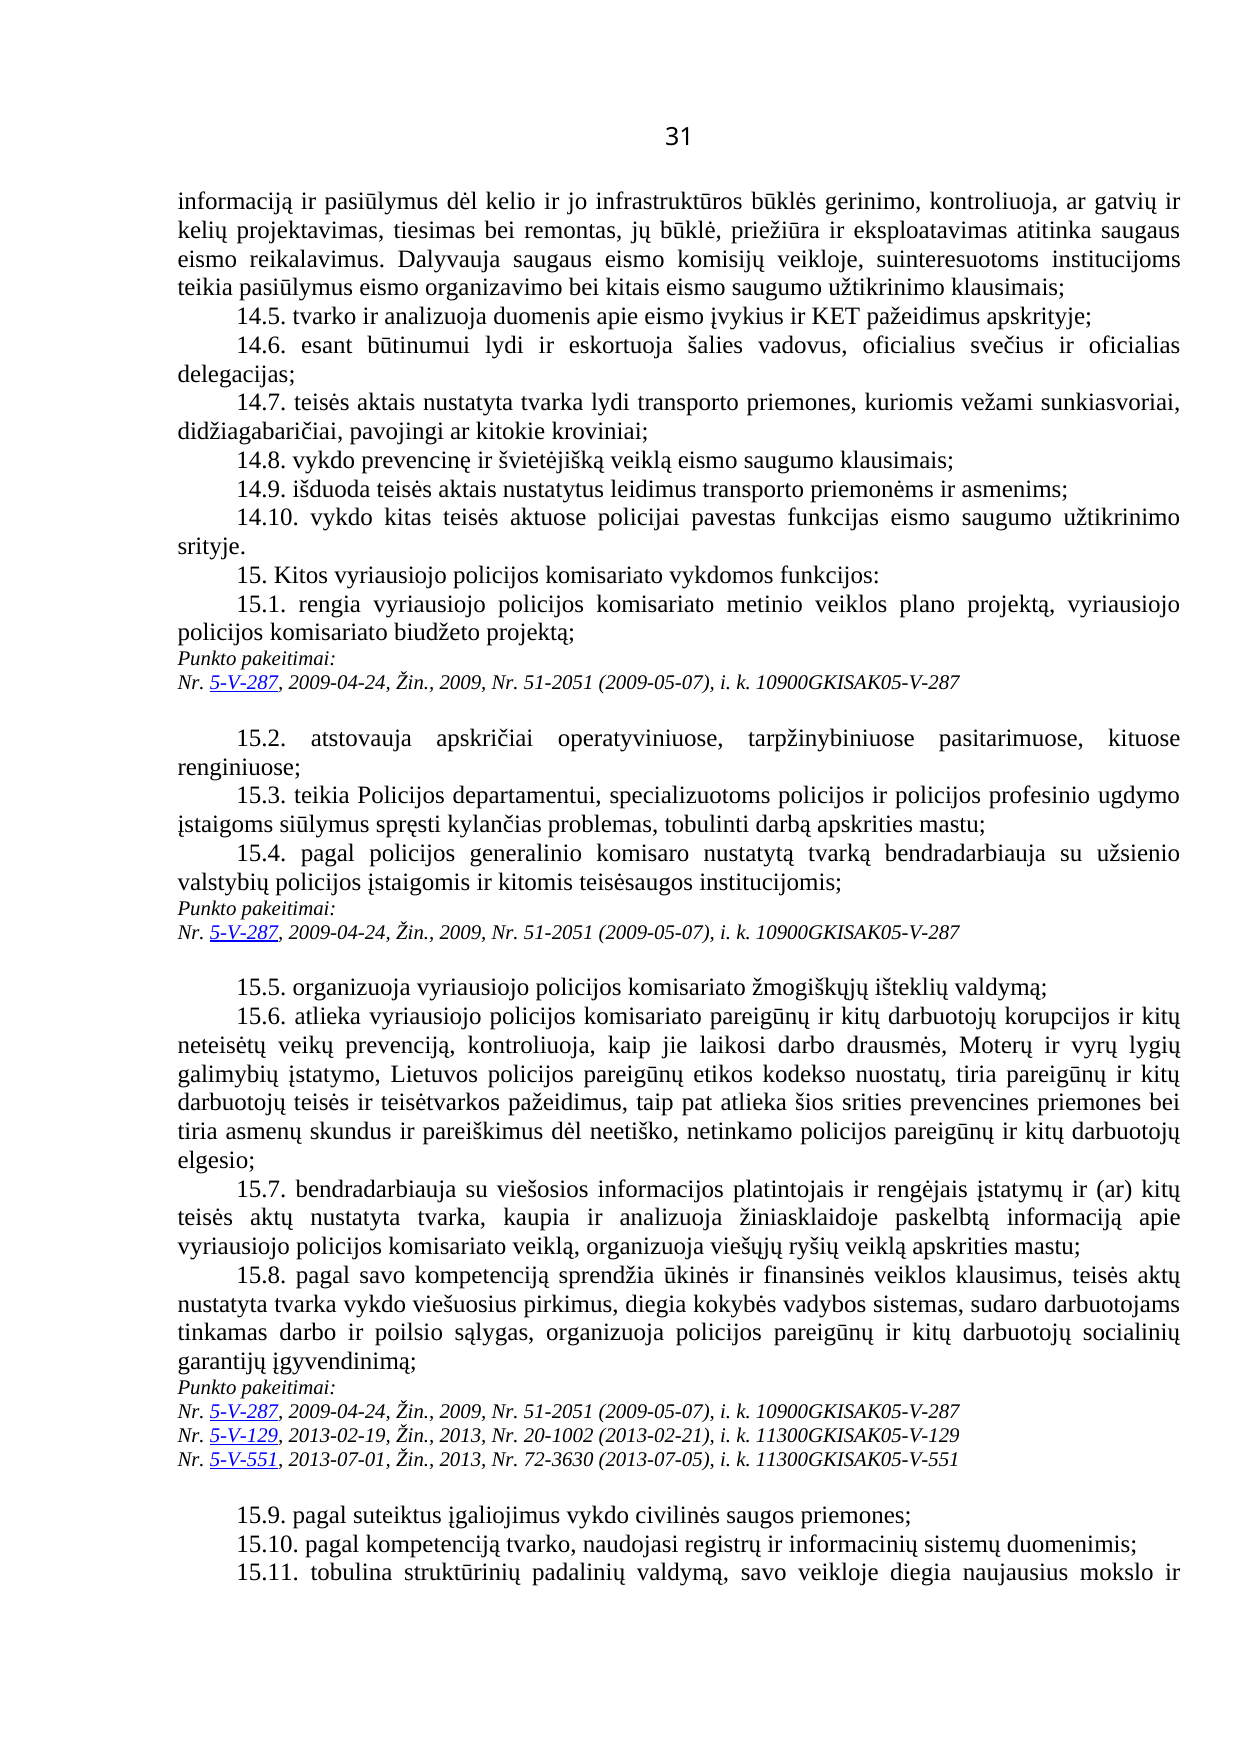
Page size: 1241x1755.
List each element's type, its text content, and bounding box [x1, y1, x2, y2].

text 15.6. atlieka vyriausiojo policijos komisariato pareigūnų ir kitų darbuotojų korupcijos ir kitų neteisėtų veikų prevenciją, kontroliuoja, kaip jie laikosi darbo drausmės, Moterų ir vyrų lygių galimybių įstatymo, Lietuvos policijos pareigūnų etikos kodekso nuostatų, tiria pareigūnų ir kitų darbuotojų teisės ir teisėtvarkos pažeidimus, taip pat atlieka šios srities prevencines priemones bei tiria asmenų skundus ir pareiškimus dėl neetiško, netinkamo policijos pareigūnų ir kitų darbuotojų elgesio; [177, 1001, 1181, 1174]
text Punkto pakeitimai: [177, 1375, 1181, 1399]
text 14.9. išduoda teisės aktais nustatytus leidimus transporto priemonėms ir asmenims; [177, 474, 1181, 502]
text 15. Kitos vyriausiojo policijos komisariato vykdomos funkcijos: [177, 560, 1181, 589]
text 15.5. organizuoja vyriausiojo policijos komisariato žmogiškųjų išteklių valdymą; [177, 972, 1181, 1001]
text informaciją ir pasiūlymus dėl kelio ir jo infrastruktūros būklės gerinimo, kontroliuoja, ar gatvių ir kelių projektavimas, tiesimas bei remontas, jų būklė, priežiūra ir eksploatavimas atitinka saugaus eismo reikalavimus. Dalyvauja saugaus eismo komisijų veikloje, suinteresuotoms institucijoms teikia pasiūlymus eismo organizavimo bei kitais eismo saugumo užtikrinimo klausimais; [177, 186, 1181, 301]
text 15.2. atstovauja apskričiai operatyviniuose, tarpžinybiniuose pasitarimuose, kituose renginiuose; [177, 723, 1181, 781]
text 14.8. vykdo prevencinę ir švietėjišką veiklą eismo saugumo klausimais; [177, 445, 1181, 474]
text Nr. 5-V-551, 2013-07-01, Žin., 2013, Nr. 72-3630 (2013-07-05), i. k. 11300GKISAK05-V-551 [177, 1447, 1181, 1471]
text Punkto pakeitimai: [177, 646, 1181, 670]
text 15.11. tobulina struktūrinių padalinių valdymą, savo veikloje diegia naujausius mokslo ir [177, 1557, 1181, 1586]
text 14.7. teisės aktais nustatyta tvarka lydi transporto priemones, kuriomis vežami sunkiasvoriai, didžiagabaričiai, pavojingi ar kitokie kroviniai; [177, 387, 1181, 445]
text Nr. 5-V-287, 2009-04-24, Žin., 2009, Nr. 51-2051 (2009-05-07), i. k. 10900GKISAK05-V-287 [177, 1399, 1181, 1423]
text Nr. 5-V-129, 2013-02-19, Žin., 2013, Nr. 20-1002 (2013-02-21), i. k. 11300GKISAK05-V-129 [177, 1423, 1181, 1447]
text 15.10. pagal kompetenciją tvarko, naudojasi registrų ir informacinių sistemų duomenimis; [177, 1529, 1181, 1557]
text 15.8. pagal savo kompetenciją sprendžia ūkinės ir finansinės veiklos klausimus, teisės aktų nustatyta tvarka vykdo viešuosius pirkimus, diegia kokybės vadybos sistemas, sudaro darbuotojams tinkamas darbo ir poilsio sąlygas, organizuoja policijos pareigūnų ir kitų darbuotojų socialinių garantijų įgyvendinimą; [177, 1260, 1181, 1375]
text 15.9. pagal suteiktus įgaliojimus vykdo civilinės saugos priemones; [177, 1500, 1181, 1529]
text 14.5. tvarko ir analizuoja duomenis apie eismo įvykius ir KET pažeidimus apskrityje; [177, 301, 1181, 330]
text 15.3. teikia Policijos departamentui, specializuotoms policijos ir policijos profesinio ugdymo įstaigoms siūlymus spręsti kylančias problemas, tobulinti darbą apskrities mastu; [177, 781, 1181, 838]
text Nr. 5-V-287, 2009-04-24, Žin., 2009, Nr. 51-2051 (2009-05-07), i. k. 10900GKISAK05-V-287 [177, 670, 1181, 694]
text 15.4. pagal policijos generalinio komisaro nustatytą tvarką bendradarbiauja su užsienio valstybių policijos įstaigomis ir kitomis teisėsaugos institucijomis; [177, 838, 1181, 896]
text 14.10. vykdo kitas teisės aktuose policijai pavestas funkcijas eismo saugumo užtikrinimo srityje. [177, 502, 1181, 560]
text Nr. 5-V-287, 2009-04-24, Žin., 2009, Nr. 51-2051 (2009-05-07), i. k. 10900GKISAK05-V-287 [177, 920, 1181, 944]
text 14.6. esant būtinumui lydi ir eskortuoja šalies vadovus, oficialius svečius ir oficialias delegacijas; [177, 330, 1181, 387]
text 15.1. rengia vyriausiojo policijos komisariato metinio veiklos plano projektą, vyriausiojo policijos komisariato biudžeto projektą; [177, 589, 1181, 646]
text Punkto pakeitimai: [177, 896, 1181, 920]
text 15.7. bendradarbiauja su viešosios informacijos platintojais ir rengėjais įstatymų ir (ar) kitų teisės aktų nustatyta tvarka, kaupia ir analizuoja žiniasklaidoje paskelbtą informaciją apie vyriausiojo policijos komisariato veiklą, organizuoja viešųjų ryšių veiklą apskrities mastu; [177, 1174, 1181, 1260]
